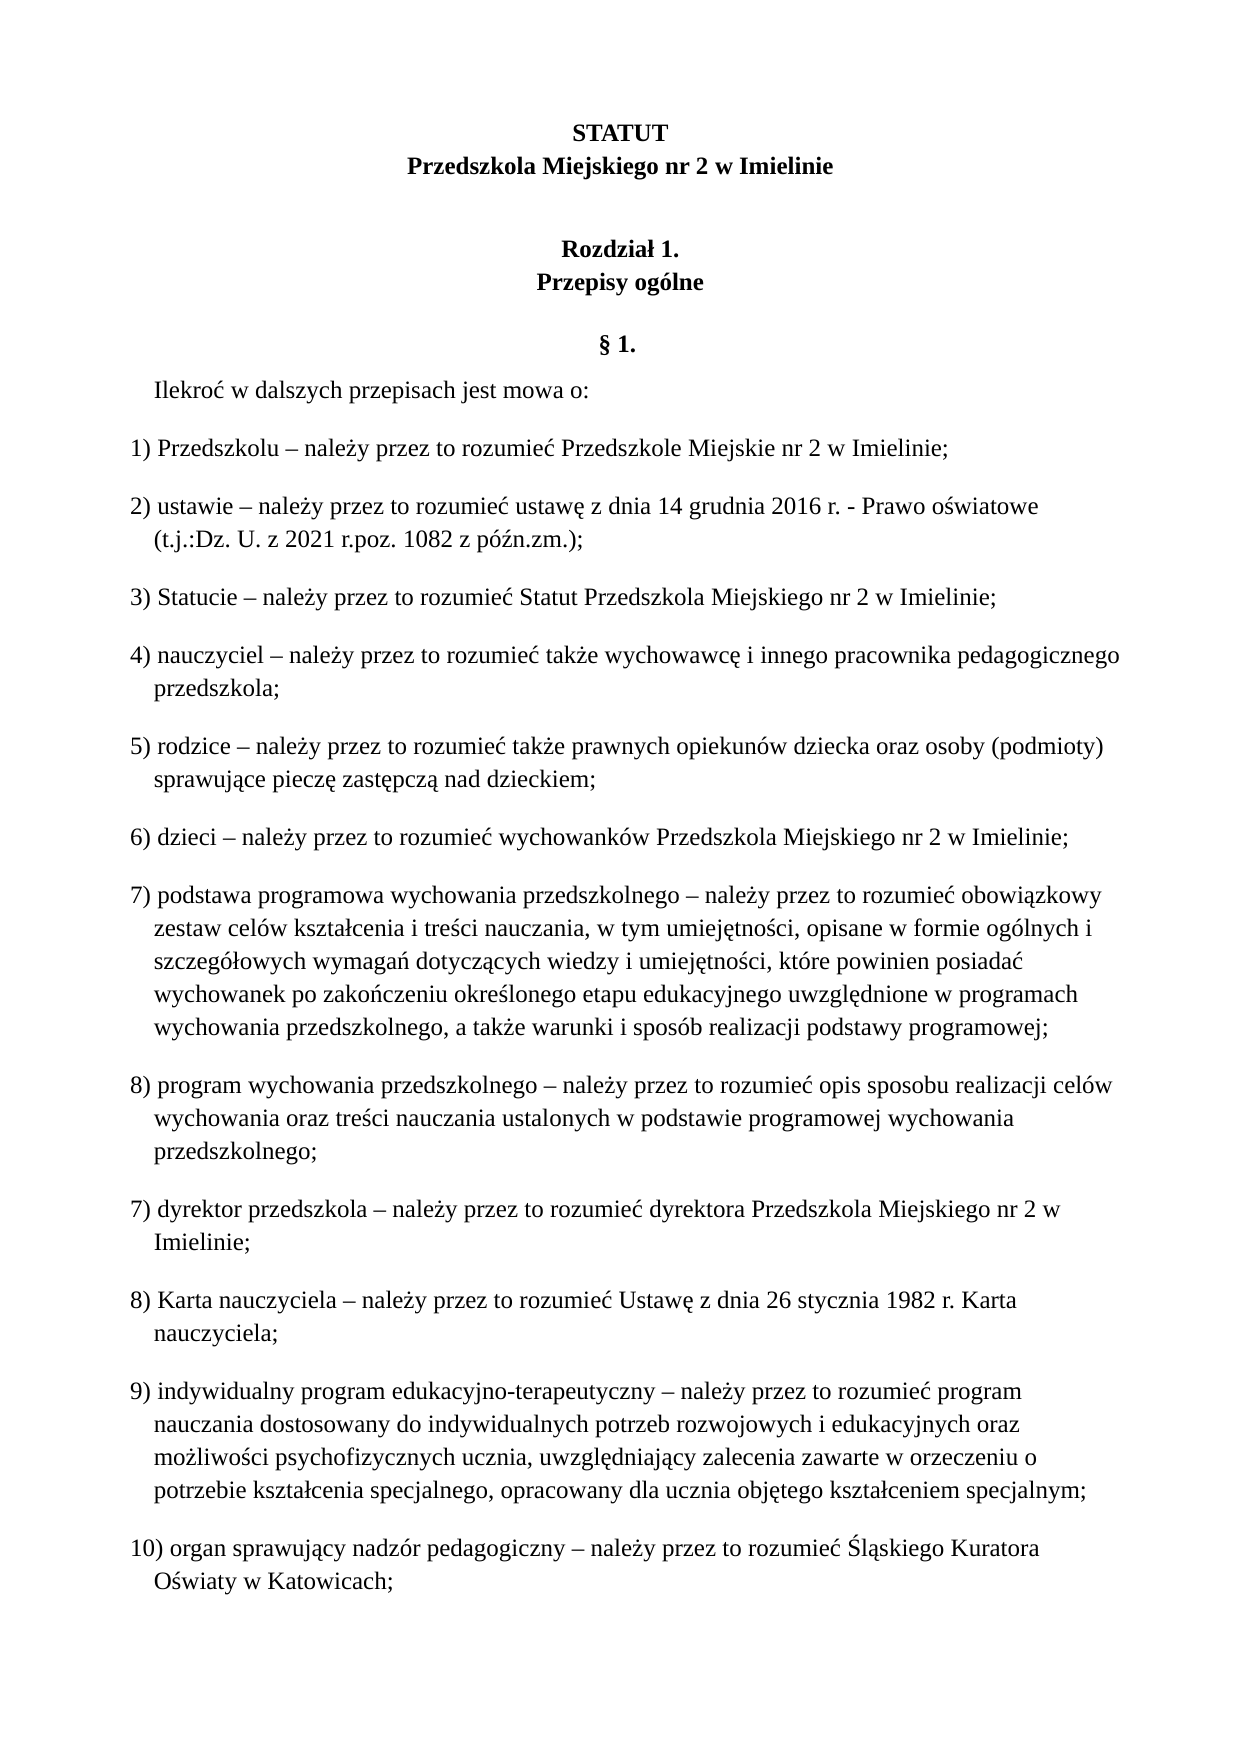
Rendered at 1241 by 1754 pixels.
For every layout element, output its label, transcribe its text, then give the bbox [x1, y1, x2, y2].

text 2) ustawie – należy przez to rozumieć ustawę z dnia 14 grudnia 2016 r. - Prawo oświatowe (t.j.:Dz. U. z 2021 r.poz. 1082 z późn.zm.); [130, 491, 1122, 553]
text 9) indywidualny program edukacyjno-terapeutyczny – należy przez to rozumieć program nauczania dostosowany do indywidualnych potrzeb rozwojowych i edukacyjnych oraz możliwości psychofizycznych ucznia, uwzględniający zalecenia zawarte w orzeczeniu o potrzebie kształcenia specjalnego, opracowany dla ucznia objętego kształceniem specjalnym; [130, 1376, 1122, 1504]
text 8) program wychowania przedszkolnego – należy przez to rozumieć opis sposobu realizacji celów wychowania oraz treści nauczania ustalonych w podstawie programowej wychowania przedszkolnego; [130, 1070, 1122, 1165]
text Ilekroć w dalszych przepisach jest mowa o: [118, 375, 1122, 404]
text 1) Przedszkolu – należy przez to rozumieć Przedszkole Miejskie nr 2 w Imielinie; [130, 433, 1122, 462]
text § 1. [118, 329, 1122, 358]
text 4) nauczyciel – należy przez to rozumieć także wychowawcę i innego pracownika pedagogicznego przedszkola; [130, 640, 1122, 702]
text 7) dyrektor przedszkola – należy przez to rozumieć dyrektora Przedszkola Miejskiego nr 2 w Imielinie; [130, 1194, 1122, 1256]
text 5) rodzice – należy przez to rozumieć także prawnych opiekunów dziecka oraz osoby (podmioty) sprawujące pieczę zastępczą nad dzieckiem; [130, 731, 1122, 793]
text 10) organ sprawujący nadzór pedagogiczny – należy przez to rozumieć Śląskiego Kuratora Oświaty w Katowicach; [130, 1533, 1122, 1595]
text 8) Karta nauczyciela – należy przez to rozumieć Ustawę z dnia 26 stycznia 1982 r. Karta nauczyciela; [130, 1285, 1122, 1347]
text Rozdział 1. Przepisy ogólne [118, 234, 1122, 296]
text 6) dzieci – należy przez to rozumieć wychowanków Przedszkola Miejskiego nr 2 w Imielinie; [130, 822, 1122, 851]
text 7) podstawa programowa wychowania przedszkolnego – należy przez to rozumieć obowiązkowy zestaw celów kształcenia i treści nauczania, w tym umiejętności, opisane w formie ogólnych i szczegółowych wymagań dotyczących wiedzy i umiejętności, które powinien posiadać wychowanek po zakończeniu określonego etapu edukacyjnego uwzględnione w programach wychowania przedszkolnego, a także warunki i sposób realizacji podstawy programowej; [130, 880, 1122, 1041]
text 3) Statucie – należy przez to rozumieć Statut Przedszkola Miejskiego nr 2 w Imielinie; [130, 582, 1122, 611]
text STATUT Przedszkola Miejskiego nr 2 w Imielinie [118, 118, 1122, 180]
